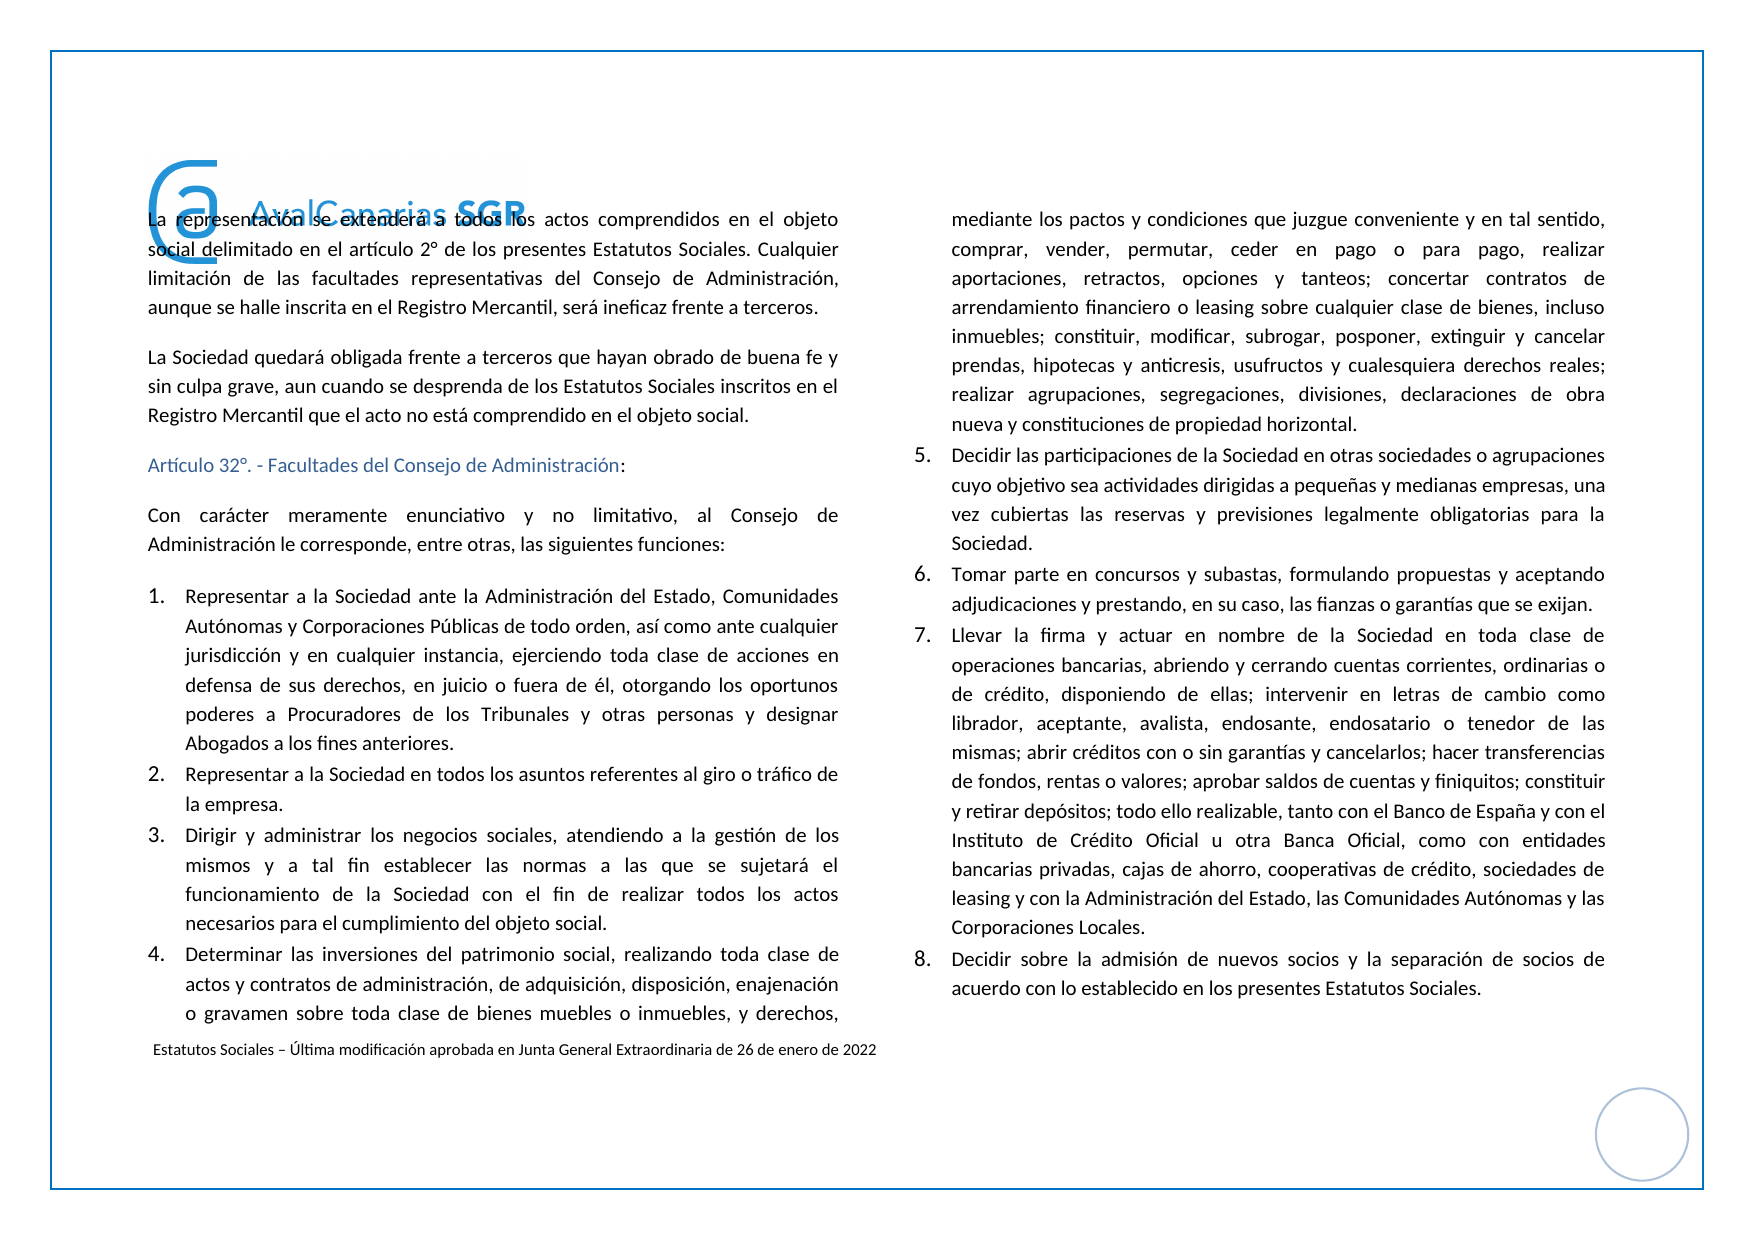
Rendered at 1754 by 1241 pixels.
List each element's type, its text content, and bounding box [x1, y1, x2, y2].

list Representar a la Sociedad en todos los asuntos referentes al giro o tráfico de la empresa. [148, 759, 840, 816]
list Determinar las inversiones del patrimonio social, realizando toda clase de actos y contratos de administración, de adquisición, disposición, enajenación o gravamen sobre toda clase de bienes muebles o inmuebles, y derechos, [148, 939, 840, 1026]
text La Sociedad quedará obligada frente a terceros que hayan obrado de buena fe y sin culpa grave, aun cuando se desprenda de los Estatutos Sociales inscritos en el Registro Mercantil que el acto no está comprendido en el objeto social. [148, 344, 840, 428]
list Decidir las participaciones de la Sociedad en otras sociedades o agrupaciones cuyo objetivo sea actividades dirigidas a pequeñas y medianas empresas, una vez cubiertas las reservas y previsiones legalmente obligatorias para la Sociedad. [914, 440, 1606, 556]
list Llevar la firma y actuar en nombre de la Sociedad en toda clase de operaciones bancarias, abriendo y cerrando cuentas corrientes, ordinarias o de crédito, disponiendo de ellas; intervenir en letras de cambio como librador, aceptante, avalista, endosante, endosatario o tenedor de las mismas; abrir créditos con o sin garantías y cancelarlos; hacer transferencias de fondos, rentas o valores; aprobar saldos de cuentas y finiquitos; constituir y retirar depósitos; todo ello realizable, tanto con el Banco de España y con el Instituto de Crédito Oficial u otra Banca Oficial, como con entidades bancarias privadas, cajas de ahorro, cooperativas de crédito, sociedades de leasing y con la Administración del Estado, las Comunidades Autónomas y las Corporaciones Locales. [914, 620, 1606, 940]
text La representación se extenderá a todos los actos comprendidos en el objeto social delimitado en el artículo 2° de los presentes Estatutos Sociales. Cualquier limitación de las facultades representativas del Consejo de Administración, aunque se halle inscrita en el Registro Mercantil, será ineficaz frente a terceros. [148, 207, 840, 319]
list Tomar parte en concursos y subastas, formulando propuestas y aceptando adjudicaciones y prestando, en su caso, las fianzas o garantías que se exijan. [914, 559, 1606, 616]
list mediante los pactos y condiciones que juzgue conveniente y en tal sentido, comprar, vender, permutar, ceder en pago o para pago, realizar aportaciones, retractos, opciones y tanteos; concertar contratos de arrendamiento financiero o leasing sobre cualquier clase de bienes, incluso inmuebles; constituir, modificar, subrogar, posponer, extinguir y cancelar prendas, hipotecas y anticresis, usufructos y cualesquiera derechos reales; realizar agrupaciones, segregaciones, divisiones, declaraciones de obra nueva y constituciones de propiedad horizontal. [914, 207, 1606, 436]
list Representar a la Sociedad ante la Administración del Estado, Comunidades Autónomas y Corporaciones Públicas de todo orden, así como ante cualquier jurisdicción y en cualquier instancia, ejerciendo toda clase de acciones en defensa de sus derechos, en juicio o fuera de él, otorgando los oportunos poderes a Procuradores de los Tribunales y otras personas y designar Abogados a los fines anteriores. [148, 582, 840, 756]
text Artículo 32°. - Facultades del Consejo de Administración: [148, 452, 840, 478]
list Dirigir y administrar los negocios sociales, atendiendo a la gestión de los mismos y a tal fin establecer las normas a las que se sujetará el funcionamiento de la Sociedad con el fin de realizar todos los actos necesarios para el cumplimiento del objeto social. [148, 820, 840, 936]
list Decidir sobre la admisión de nuevos socios y la separación de socios de acuerdo con lo establecido en los presentes Estatutos Sociales. [914, 944, 1606, 1001]
text Con carácter meramente enunciativo y no limitativo, al Consejo de Administración le corresponde, entre otras, las siguientes funciones: [148, 502, 840, 557]
